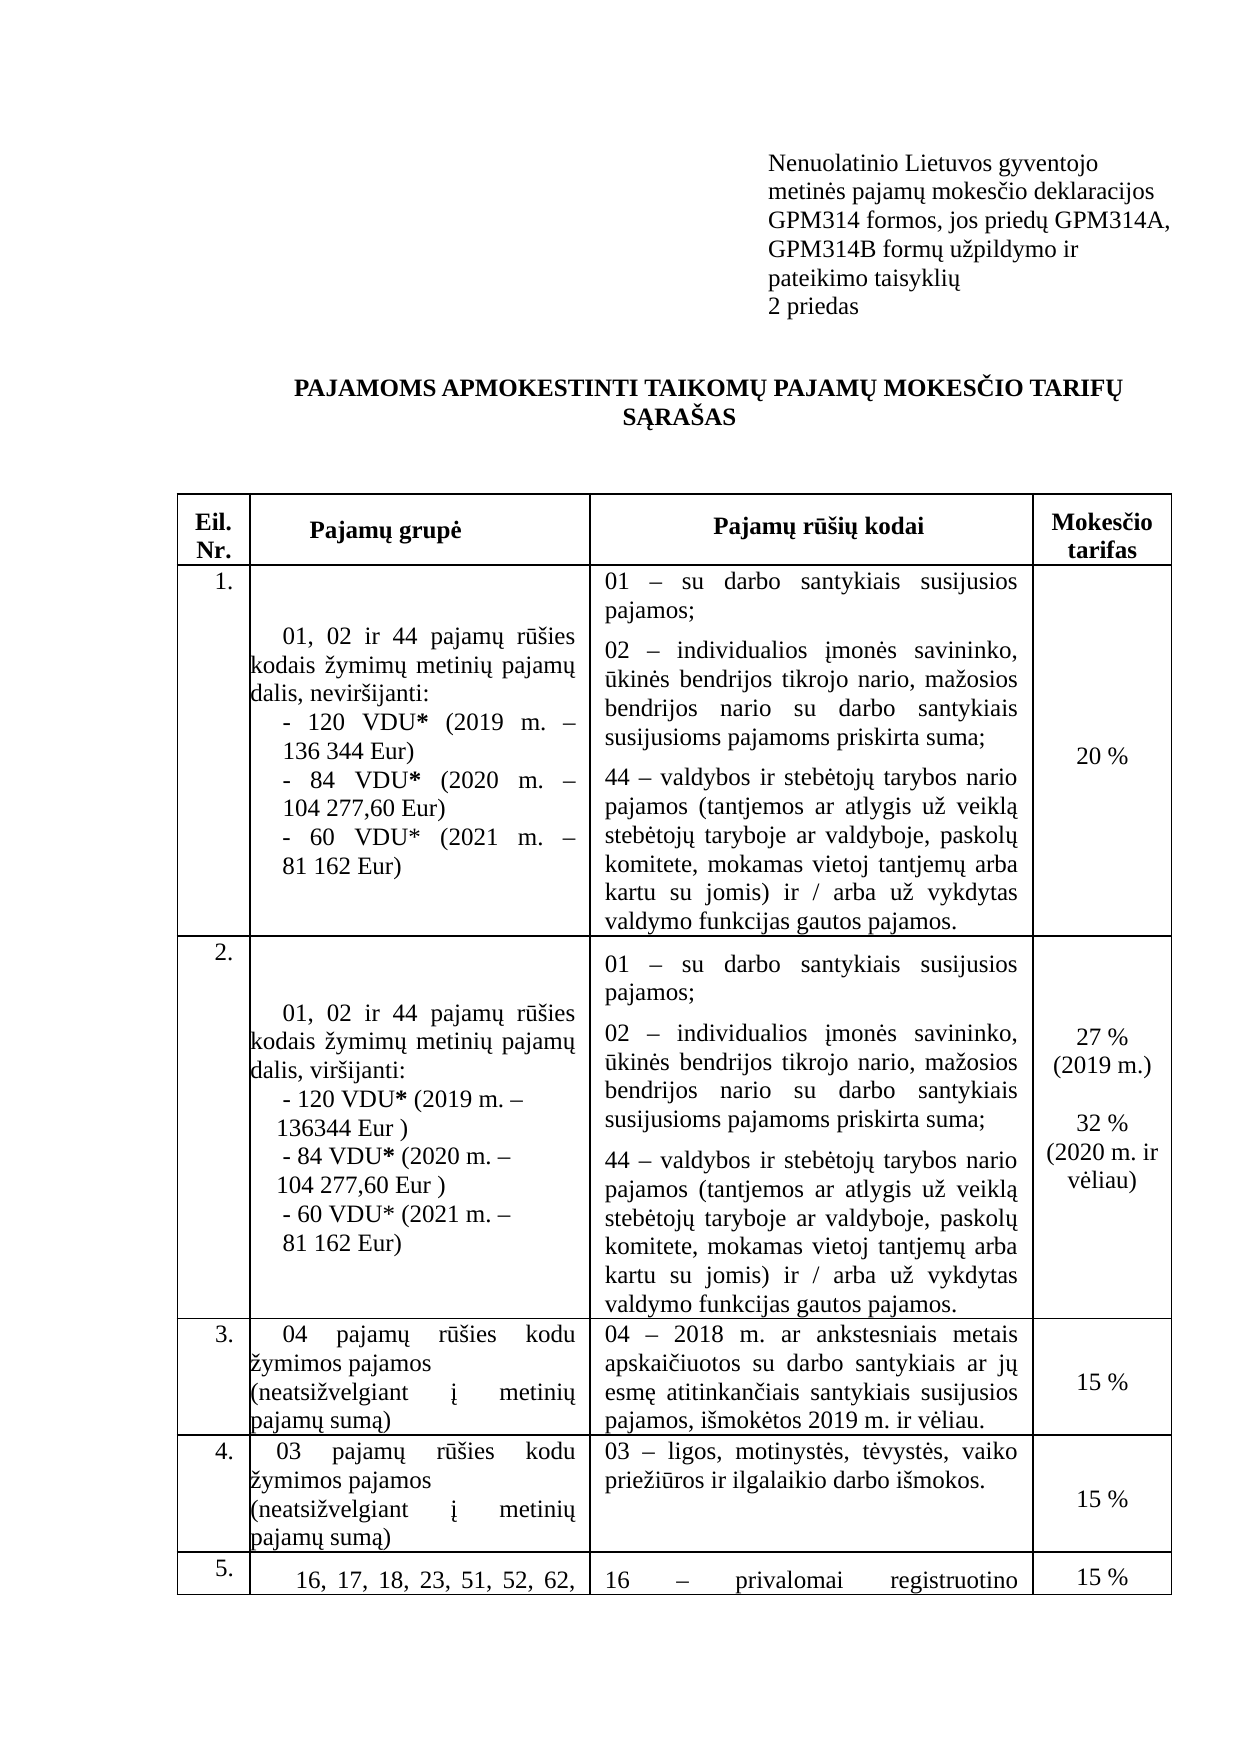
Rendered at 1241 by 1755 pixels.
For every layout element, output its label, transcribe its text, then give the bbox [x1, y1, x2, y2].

table_cell 16 – privalomai registruotino [591, 1553, 1032, 1594]
table_cell 20 % [1034, 566, 1171, 935]
table_cell 01 – su darbo santykiais susijusios pajamos; 02 – individualios įmonės savininko, ūkinės bendrijos tikrojo nario, mažosios bendrijos nario su darbo santykiais susijusioms pajamoms priskirta suma; 44 – valdybos ir stebėtojų tarybos nario pajamos (tantjemos ar atlygis už veiklą stebėtojų taryboje ar valdyboje, paskolų komitete, mokamas vietoj tantjemų arba kartu su jomis) ir / arba už vykdytas valdymo funkcijas gautos pajamos. [591, 566, 1032, 935]
table_cell 03 – ligos, motinystės, tėvystės, vaiko priežiūros ir ilgalaikio darbo išmokos. [591, 1436, 1032, 1551]
table_cell 4. [178, 1436, 249, 1551]
table_header Pajamų rūšių kodai [591, 495, 1032, 564]
text 2 priedas [768, 291, 1181, 320]
table_cell 5. [178, 1553, 249, 1594]
table_header Mokesčio tarifas [1034, 495, 1171, 564]
text pateikimo taisyklių [768, 263, 1181, 291]
table_cell 2. [178, 937, 249, 1318]
table_header Eil. Nr. [178, 495, 249, 564]
table_cell 15 % [1034, 1436, 1171, 1551]
table_cell 15 % [1034, 1319, 1171, 1434]
table_cell 01, 02 ir 44 pajamų rūšies kodais žymimų metinių pajamų dalis, neviršijanti: - 120 VDU* (2019 m. – 136 344 Eur) - 84 VDU* (2020 m. – 104 277,60 Eur) - 60 VDU* (2021 m. – 81 162 Eur) [251, 566, 589, 935]
text metinės pajamų mokesčio deklaracijos [768, 176, 1181, 205]
table_cell 16, 17, 18, 23, 51, 52, 62, [251, 1553, 589, 1594]
table_cell 04 – 2018 m. ar ankstesniais metais apskaičiuotos su darbo santykiais ar jų esmę atitinkančiais santykiais susijusios pajamos, išmokėtos 2019 m. ir vėliau. [591, 1319, 1032, 1434]
text GPM314 formos, jos priedų GPM314A, [768, 205, 1181, 234]
table_cell 27 % (2019 m.) 32 % (2020 m. ir vėliau) [1034, 937, 1171, 1318]
table_cell 15 % [1034, 1553, 1171, 1594]
table_cell 01, 02 ir 44 pajamų rūšies kodais žymimų metinių pajamų dalis, viršijanti: - 120 VDU* (2019 m. – 136344 Eur ) - 84 VDU* (2020 m. – 104 277,60 Eur ) - 60 VDU* (2021 m. – 81 162 Eur) [251, 937, 589, 1318]
table_header Pajamų grupė [251, 495, 589, 564]
table_cell 04 pajamų rūšies kodu žymimos pajamos (neatsižvelgiant į metinių pajamų sumą) [251, 1319, 589, 1434]
text Nenuolatinio Lietuvos gyventojo [768, 148, 1181, 176]
table_cell 1. [178, 566, 249, 935]
table_cell 03 pajamų rūšies kodu žymimos pajamos (neatsižvelgiant į metinių pajamų sumą) [251, 1436, 589, 1551]
text PAJAMOMS APMOKESTINTI TAIKOMŲ PAJAMŲ MOKESČIO TARIFŲ SĄRAŠAS [177, 373, 1181, 430]
text GPM314B formų užpildymo ir [768, 234, 1181, 263]
table_cell 3. [178, 1319, 249, 1434]
table_cell 01 – su darbo santykiais susijusios pajamos; 02 – individualios įmonės savininko, ūkinės bendrijos tikrojo nario, mažosios bendrijos nario su darbo santykiais susijusioms pajamoms priskirta suma; 44 – valdybos ir stebėtojų tarybos nario pajamos (tantjemos ar atlygis už veiklą stebėtojų taryboje ar valdyboje, paskolų komitete, mokamas vietoj tantjemų arba kartu su jomis) ir / arba už vykdytas valdymo funkcijas gautos pajamos. [591, 937, 1032, 1318]
